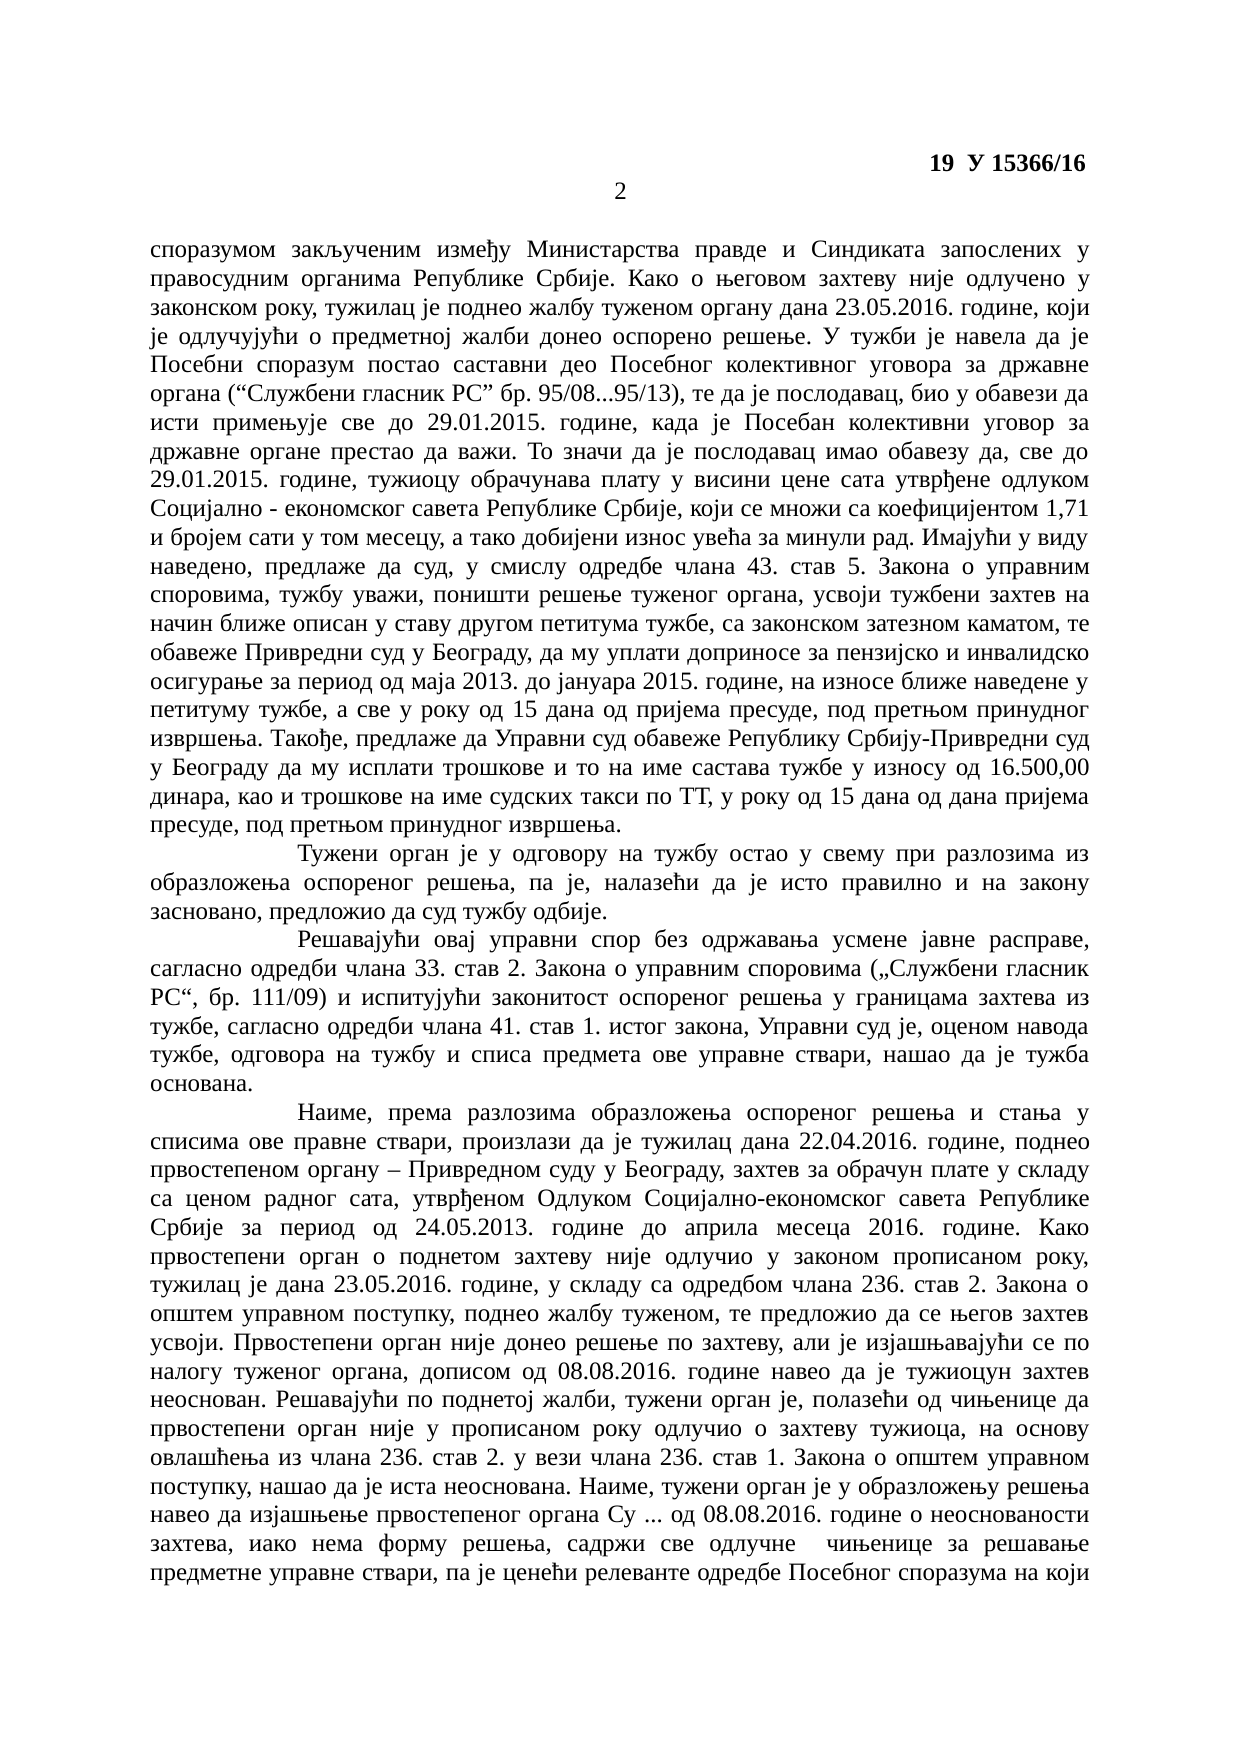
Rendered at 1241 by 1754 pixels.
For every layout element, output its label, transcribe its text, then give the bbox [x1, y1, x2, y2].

text Решавајући овај управни спор без одржавања усмене јавне расправе, сагласно одредби члана 33. став 2. Закона о управним споровима („Службени гласник РС“, бр. 111/09) и испитујући законитост оспореног решења у границама захтева из тужбе, сагласно одредби члана 41. став 1. истог закона, Управни суд је, оценом навода тужбе, одговора на тужбу и списа предмета ове управне ствари, нашао да је тужба основана. [150, 924, 1091, 1097]
text споразумом закљученим између Министарства правде и Синдиката запослених у правосудним органима Републике Србије. Како о његовом захтеву није одлучено у законском року, тужилац је поднео жалбу туженом органу дана 23.05.2016. године, који је одлучујући о предметној жалби донео оспорено решење. У тужби је навела да је Посебни споразум постао саставни део Посебног колективног уговора за државне органа (“Службени гласник РС” бр. 95/08...95/13), те да је послодавац, био у обавези да исти примењује све до 29.01.2015. године, када је Посебан колективни уговор за државне органе престао да важи. То значи да је послодавац имао обавезу да, све до 29.01.2015. године, тужиоцу обрачунава плату у висини цене сата утврђене одлуком Социјално - економског савета Републике Србије, који се множи са коефицијентом 1,71 и бројем сати у том месецу, а тако добијени износ увећа за минули рад. Имајући у виду наведено, предлаже да суд, у смислу одредбе члана 43. став 5. Закона о управним споровима, тужбу уважи, поништи решење туженог органа, усвоји тужбени захтев на начин ближе описан у ставу другом петитума тужбе, са законском затезном каматом, те обавеже Привредни суд у Београду, да му уплати доприносе за пензијско и инвалидско осигурање за период од маја 2013. до јануара 2015. године, на износе ближе наведене у петитуму тужбе, а све у року од 15 дана од пријема пресуде, под претњом принудног извршења. Такође, предлаже да Управни суд обавеже Републику Србију-Привредни суд у Београду да му исплати трошкове и то на име састава тужбе у износу од 16.500,00 динара, као и трошкове на име судских такси по ТТ, у року од 15 дана од дана пријема пресуде, под претњом принудног извршења. [150, 234, 1091, 838]
text Наиме, према разлозима образложења оспореног решења и стања у списима ове правне ствари, произлази да је тужилац дана 22.04.2016. године, поднео првостепеном органу – Привредном суду у Београду, захтев за обрачун плате у складу са ценом радног сата, утврђеном Одлуком Социјално-економског савета Републике Србије за период од 24.05.2013. године до априла месеца 2016. године. Како првостепени орган о поднетом захтеву није одлучио у законом прописаном року, тужилац је дана 23.05.2016. године, у складу са одредбом члана 236. став 2. Закона о општем управном поступку, поднео жалбу туженом, те предложио да се његов захтев усвоји. Првостепени орган није донео решење по захтеву, али је изјашњавајући се по налогу туженог органа, дописом од 08.08.2016. године навео да је тужиоцун захтев неоснован. Решавајући по поднетој жалби, тужени орган је, полазећи од чињенице да првостепени орган није у прописаном року одлучио о захтеву тужиоца, на основу овлашћења из члана 236. став 2. у вези члана 236. став 1. Закона о општем управном поступку, нашао да је иста неоснована. Наиме, тужени орган је у образложењу решења навео да изјашњење првостепеног органа Су ... од 08.08.2016. године о неоснованости захтева, иако нема форму решења, садржи све одлучне чињенице за решавање предметне управне ствари, па је ценећи релеванте одредбе Посебног споразума на који [150, 1097, 1091, 1586]
text Тужени орган је у одговору на тужбу остао у свему при разлозима из образложења оспореног решења, па је, налазећи да је исто правилно и на закону засновано, предложио да суд тужбу одбије. [150, 838, 1091, 924]
